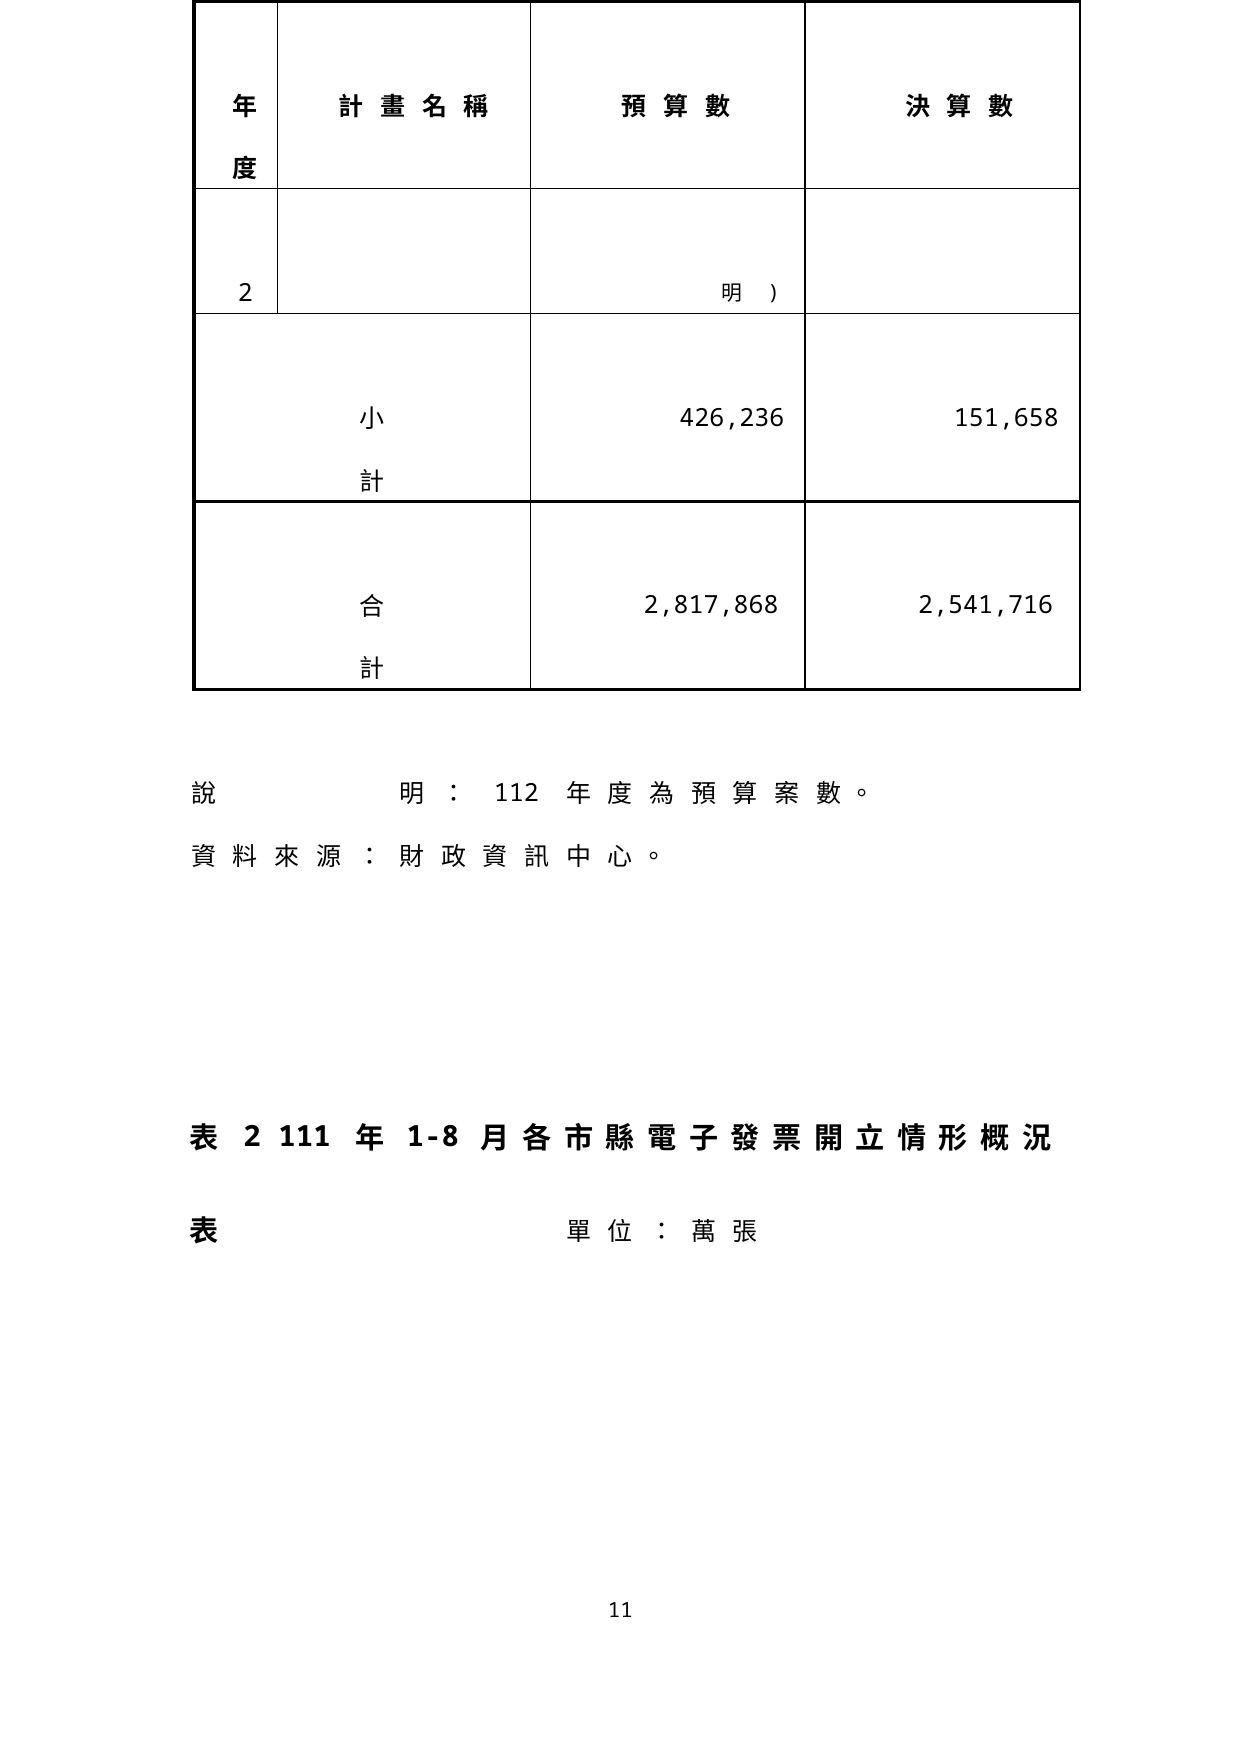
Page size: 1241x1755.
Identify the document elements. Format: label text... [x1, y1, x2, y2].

text 說 明：112年度為預算案數。 [183, 750, 1058, 812]
table_header 年度 [196, 3, 277, 187]
table_cell 151,658 [806, 314, 1079, 500]
table_header 預算數 [531, 3, 804, 187]
table_cell 426,236 [531, 314, 804, 500]
table_cell 小 計 [196, 314, 530, 500]
text 表2 111年1-8月各市縣電子發票開立情形概況表 單位：萬張 [183, 1062, 1058, 1250]
table_cell [278, 189, 530, 312]
text 資料來源：財政資訊中心。 [183, 812, 1058, 875]
table_cell 2,817,868 [531, 503, 804, 687]
table_cell 2,541,716 [806, 503, 1079, 687]
table_header 決算數 [806, 3, 1079, 187]
table_cell 明) [531, 189, 804, 312]
table_header 計畫名稱 [278, 3, 530, 187]
table_cell - [806, 189, 1079, 312]
table_cell 合 計 [196, 503, 530, 687]
table_cell 2 [196, 189, 277, 312]
